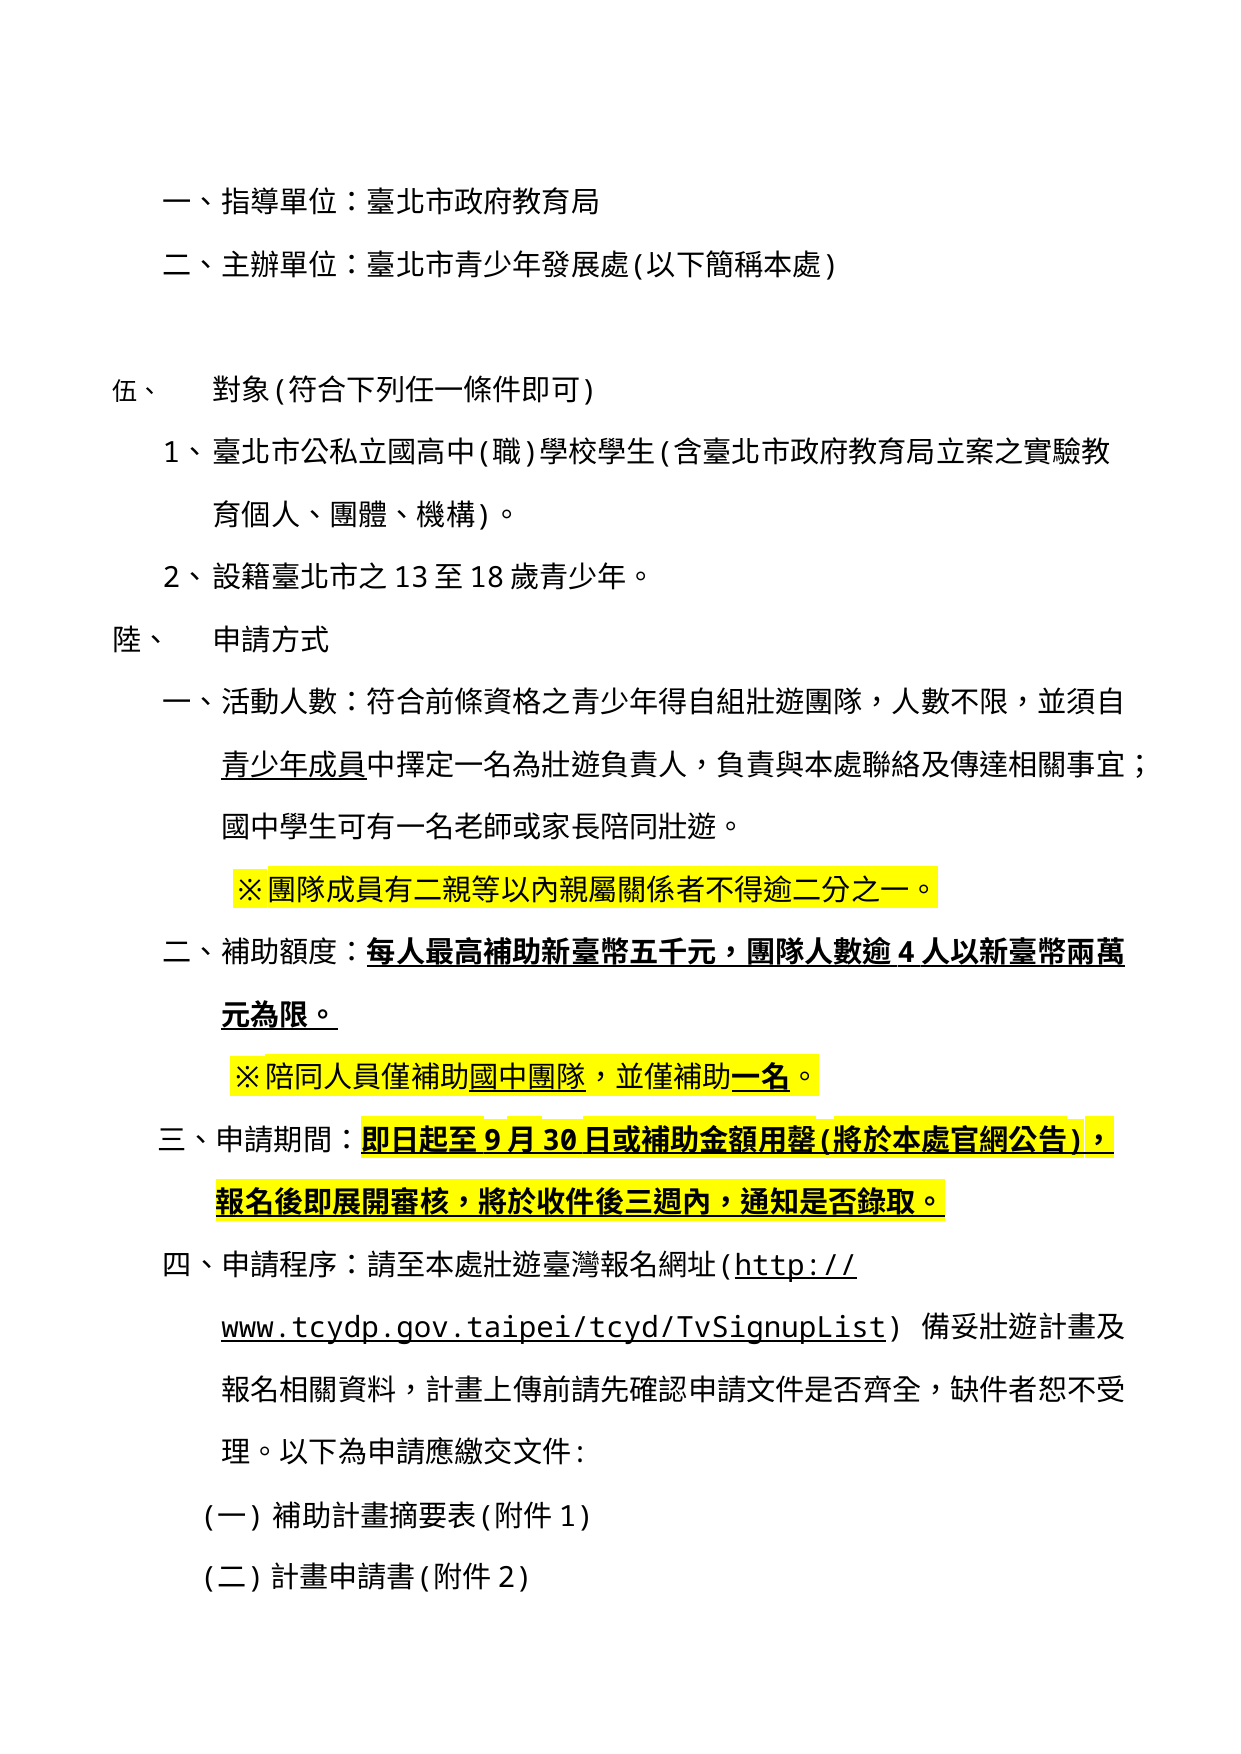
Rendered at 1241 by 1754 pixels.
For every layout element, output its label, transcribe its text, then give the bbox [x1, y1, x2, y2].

list 臺北市公私立國高中(職)學校學生(含臺北市政府教育局立案之實驗教育個人、團體、機構)。 [162, 408, 1128, 533]
text 一、指導單位：臺北市政府教育局 [162, 158, 1128, 221]
list 設籍臺北市之13至18歲青少年。 [162, 533, 1128, 596]
text (二) 計畫申請書(附件2) [200, 1533, 1128, 1596]
text 二、主辦單位：臺北市青少年發展處(以下簡稱本處) [162, 221, 1128, 283]
text 一、活動人數：符合前條資格之青少年得自組壯遊團隊，人數不限，並須自青少年成員中擇定一名為壯遊負責人，負責與本處聯絡及傳達相關事宜；國中學生可有一名老師或家長陪同壯遊。 [162, 658, 1128, 846]
list 對象(符合下列任一條件即可) [112, 346, 1128, 408]
text 二、補助額度：每人最高補助新臺幣五千元，團隊人數逾4人以新臺幣兩萬元為限。 [162, 908, 1128, 1033]
text 四、申請程序：請至本處壯遊臺灣報名網址(http://www.tcydp.gov.taipei/tcyd/TvSignupList) 備妥壯遊計畫及報名相關資料，計畫上傳前請先確認申請文件是否齊全，缺件者恕不受理。以下為申請應繳交文件: [163, 1221, 1128, 1471]
text ※陪同人員僅補助國中團隊，並僅補助一名。 [212, 1033, 1128, 1096]
text 三、申請期間：即日起至9月30日或補助金額用罄(將於本處官網公告)，報名後即展開審核，將於收件後三週內，通知是否錄取。 [157, 1096, 1128, 1221]
text (一) 補助計畫摘要表(附件1) [200, 1471, 1128, 1533]
text ※團隊成員有二親等以內親屬關係者不得逾二分之一。 [162, 846, 1128, 908]
list 申請方式 [112, 596, 1128, 658]
